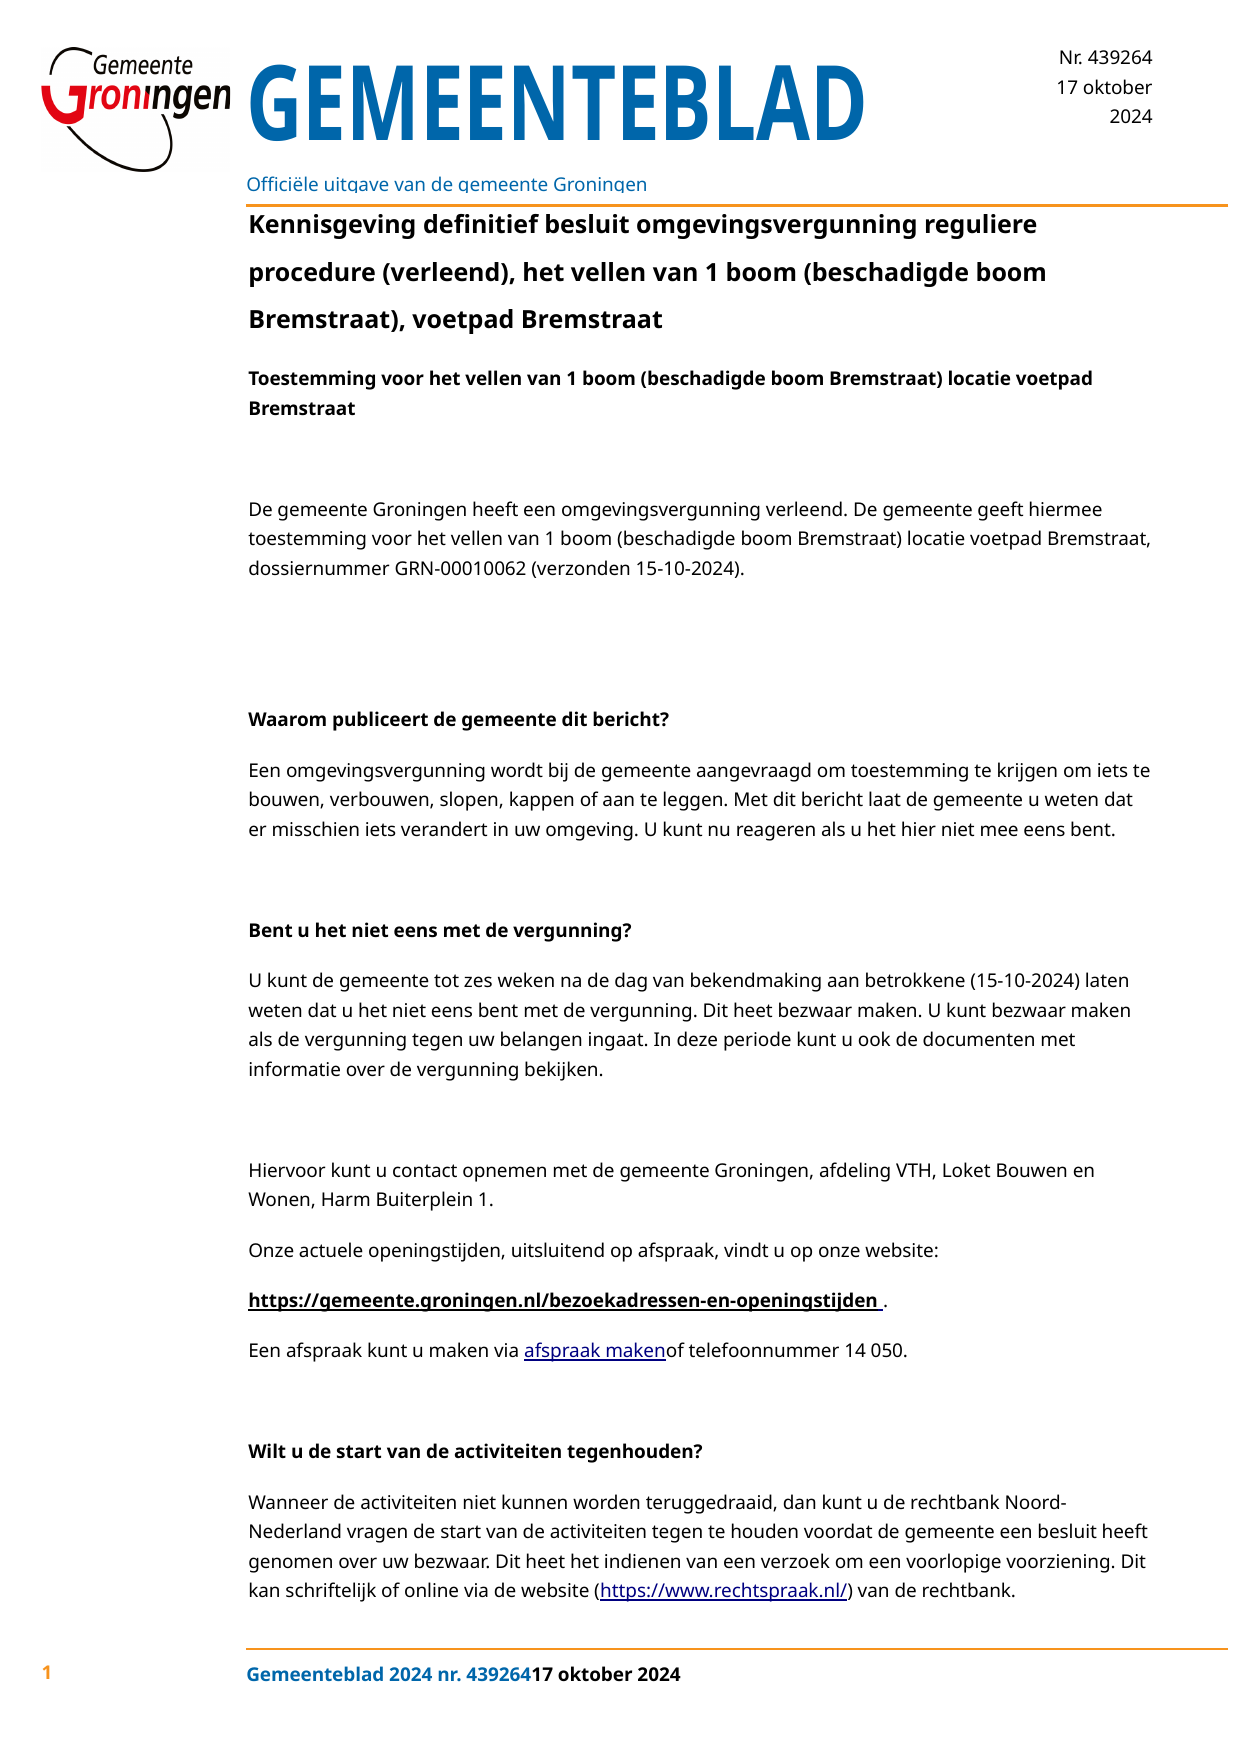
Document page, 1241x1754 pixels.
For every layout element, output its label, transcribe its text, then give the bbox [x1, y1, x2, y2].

text Onze actuele openingstijden, uitsluitend op afspraak, vindt u op onze website: [248, 1237, 1152, 1262]
text Hiervoor kunt u contact opnemen met de gemeente Groningen, afdeling VTH, Loket Bouwen en Wonen, Harm Buiterplein 1. [248, 1157, 1152, 1212]
text Een omgevingsvergunning wordt bij de gemeente aangevraagd om toestemming te krijgen om iets te bouwen, verbouwen, slopen, kappen of aan te leggen. Met dit bericht laat de gemeente u weten dat er misschien iets verandert in uw omgeving. U kunt nu reageren als u het hier niet mee eens bent. [248, 757, 1152, 842]
text Bent u het niet eens met de vergunning? [248, 917, 1152, 942]
text Wanneer de activiteiten niet kunnen worden teruggedraaid, dan kunt u de rechtbank Noord-Nederland vragen de start van de activiteiten tegen te houden voordat de gemeente een besluit heeft genomen over uw bezwaar. Dit heet het indienen van een verzoek om een voorlopige voorziening. Dit kan schriftelijk of online via de website (https://www.rechtspraak.nl/) van de rechtbank. [248, 1489, 1152, 1603]
text Toestemming voor het vellen van 1 boom (beschadigde boom Bremstraat) locatie voetpad Bremstraat [248, 366, 1152, 421]
text Kennisgeving definitief besluit omgevingsvergunning reguliere procedure (verleend), het vellen van 1 boom (beschadigde boom Bremstraat), voetpad Bremstraat [248, 207, 1152, 336]
text U kunt de gemeente tot zes weken na de dag van bekendmaking aan betrokkene (15-10-2024) laten weten dat u het niet eens bent met de vergunning. Dit heet bezwaar maken. U kunt bezwaar maken als de vergunning tegen uw belangen ingaat. In deze periode kunt u ook de documenten met informatie over de vergunning bekijken. [248, 967, 1152, 1082]
picture [41, 47, 231, 172]
text https://gemeente.groningen.nl/bezoekadressen-en-openingstijden . [248, 1287, 1152, 1313]
text De gemeente Groningen heeft een omgevingsvergunning verleend. De gemeente geeft hiermee toestemming voor het vellen van 1 boom (beschadigde boom Bremstraat) locatie voetpad Bremstraat, dossiernummer GRN-00010062 (verzonden 15-10-2024). [248, 496, 1152, 581]
text Wilt u de start van de activiteiten tegenhouden? [248, 1438, 1152, 1464]
text Waarom publiceert de gemeente dit bericht? [248, 706, 1152, 732]
text Een afspraak kunt u maken via afspraak makenof telefoonnummer 14 050. [248, 1338, 1152, 1363]
